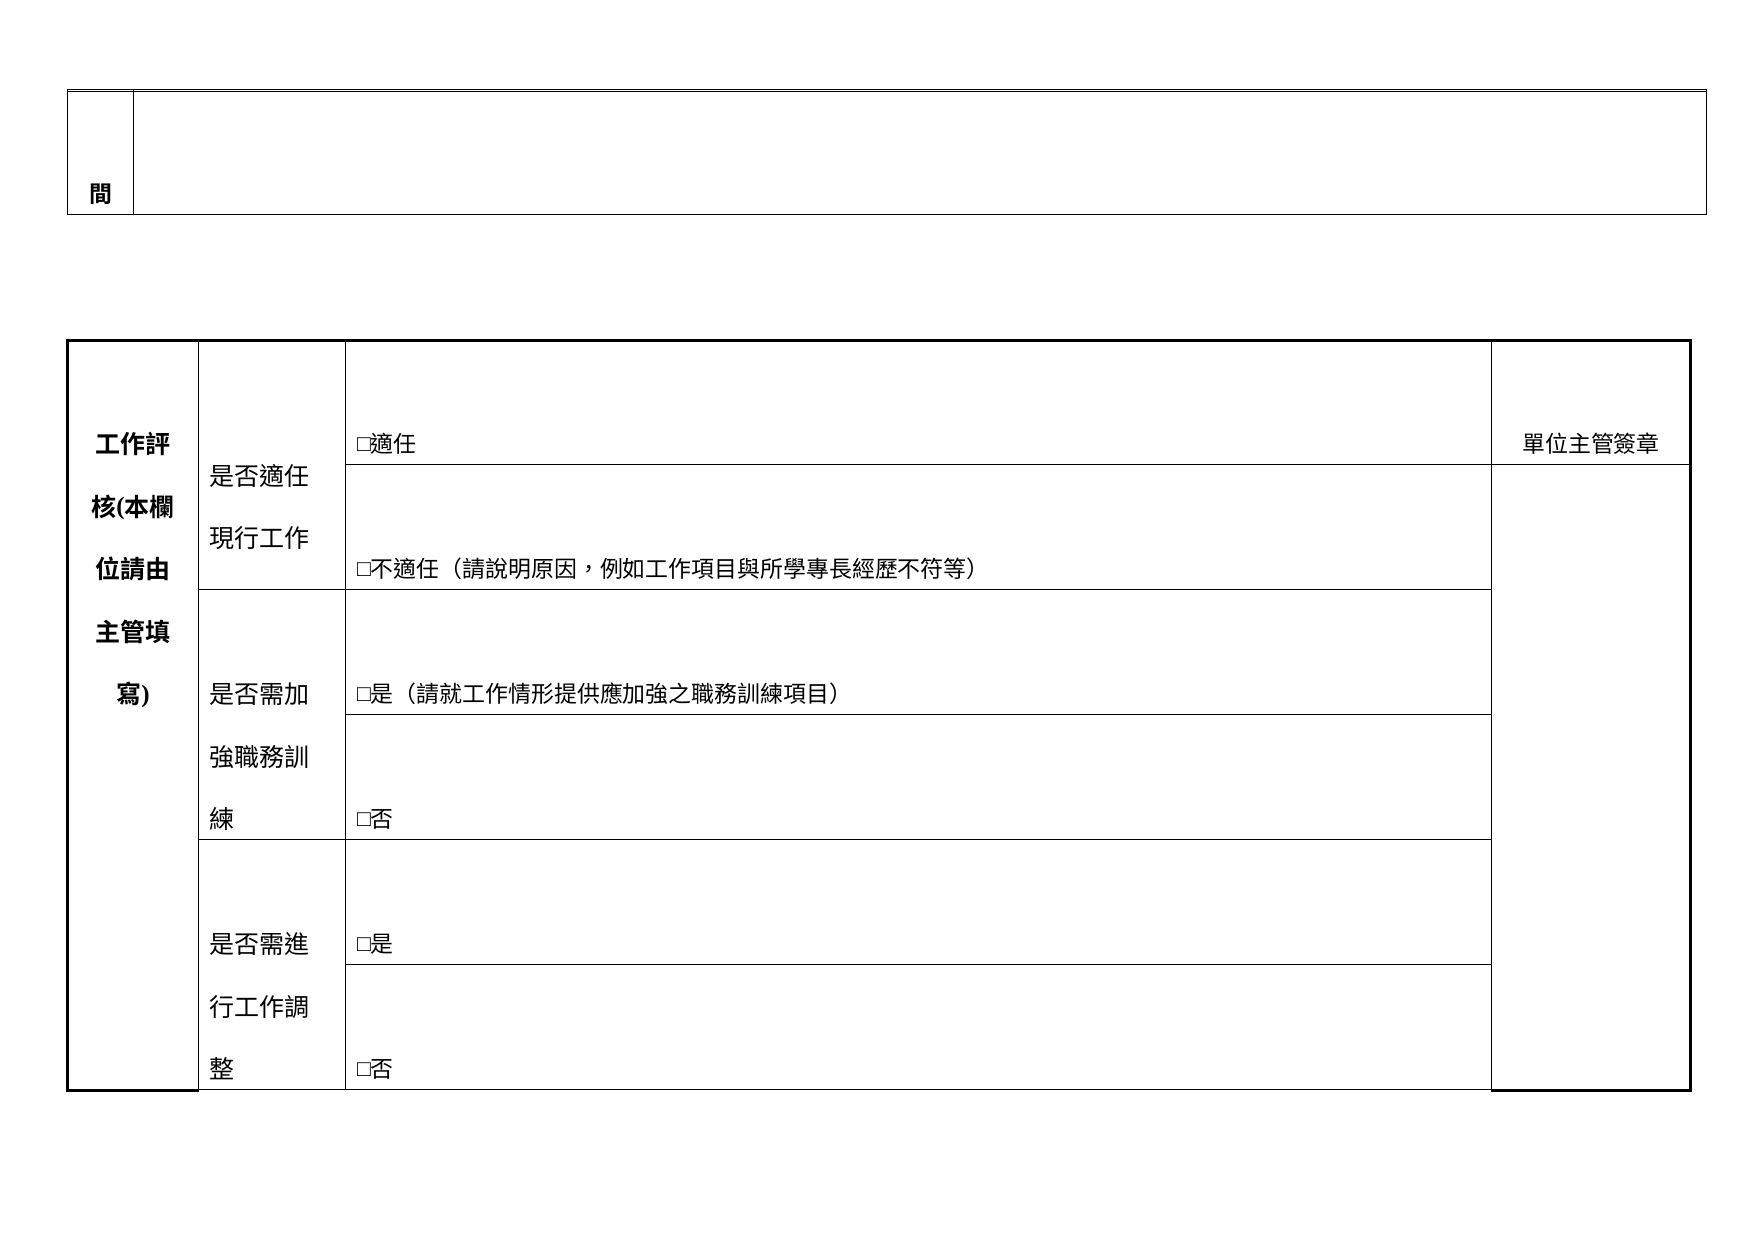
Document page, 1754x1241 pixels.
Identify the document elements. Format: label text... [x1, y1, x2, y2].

table_header 是否適任現行工作 [199, 342, 345, 589]
table_cell 是否需進行工作調整 [199, 840, 345, 1089]
table_cell [134, 92, 1706, 214]
table_cell □是 [346, 840, 1491, 964]
table_cell □否 [346, 715, 1491, 839]
table_header □適任 [346, 342, 1491, 464]
table_cell 間 [68, 92, 133, 214]
table_cell [1492, 465, 1689, 1089]
table_cell □是（請就工作情形提供應加強之職務訓練項目） [346, 590, 1491, 714]
table_cell 是否需加強職務訓練 [199, 590, 345, 839]
table_cell □不適任（請說明原因，例如工作項目與所學專長經歷不符等） [346, 465, 1491, 589]
table_cell □否 [346, 965, 1491, 1089]
table_header 單位主管簽章 [1492, 342, 1689, 464]
table_header 工作評核(本欄位請由主管填寫) [69, 342, 198, 1089]
